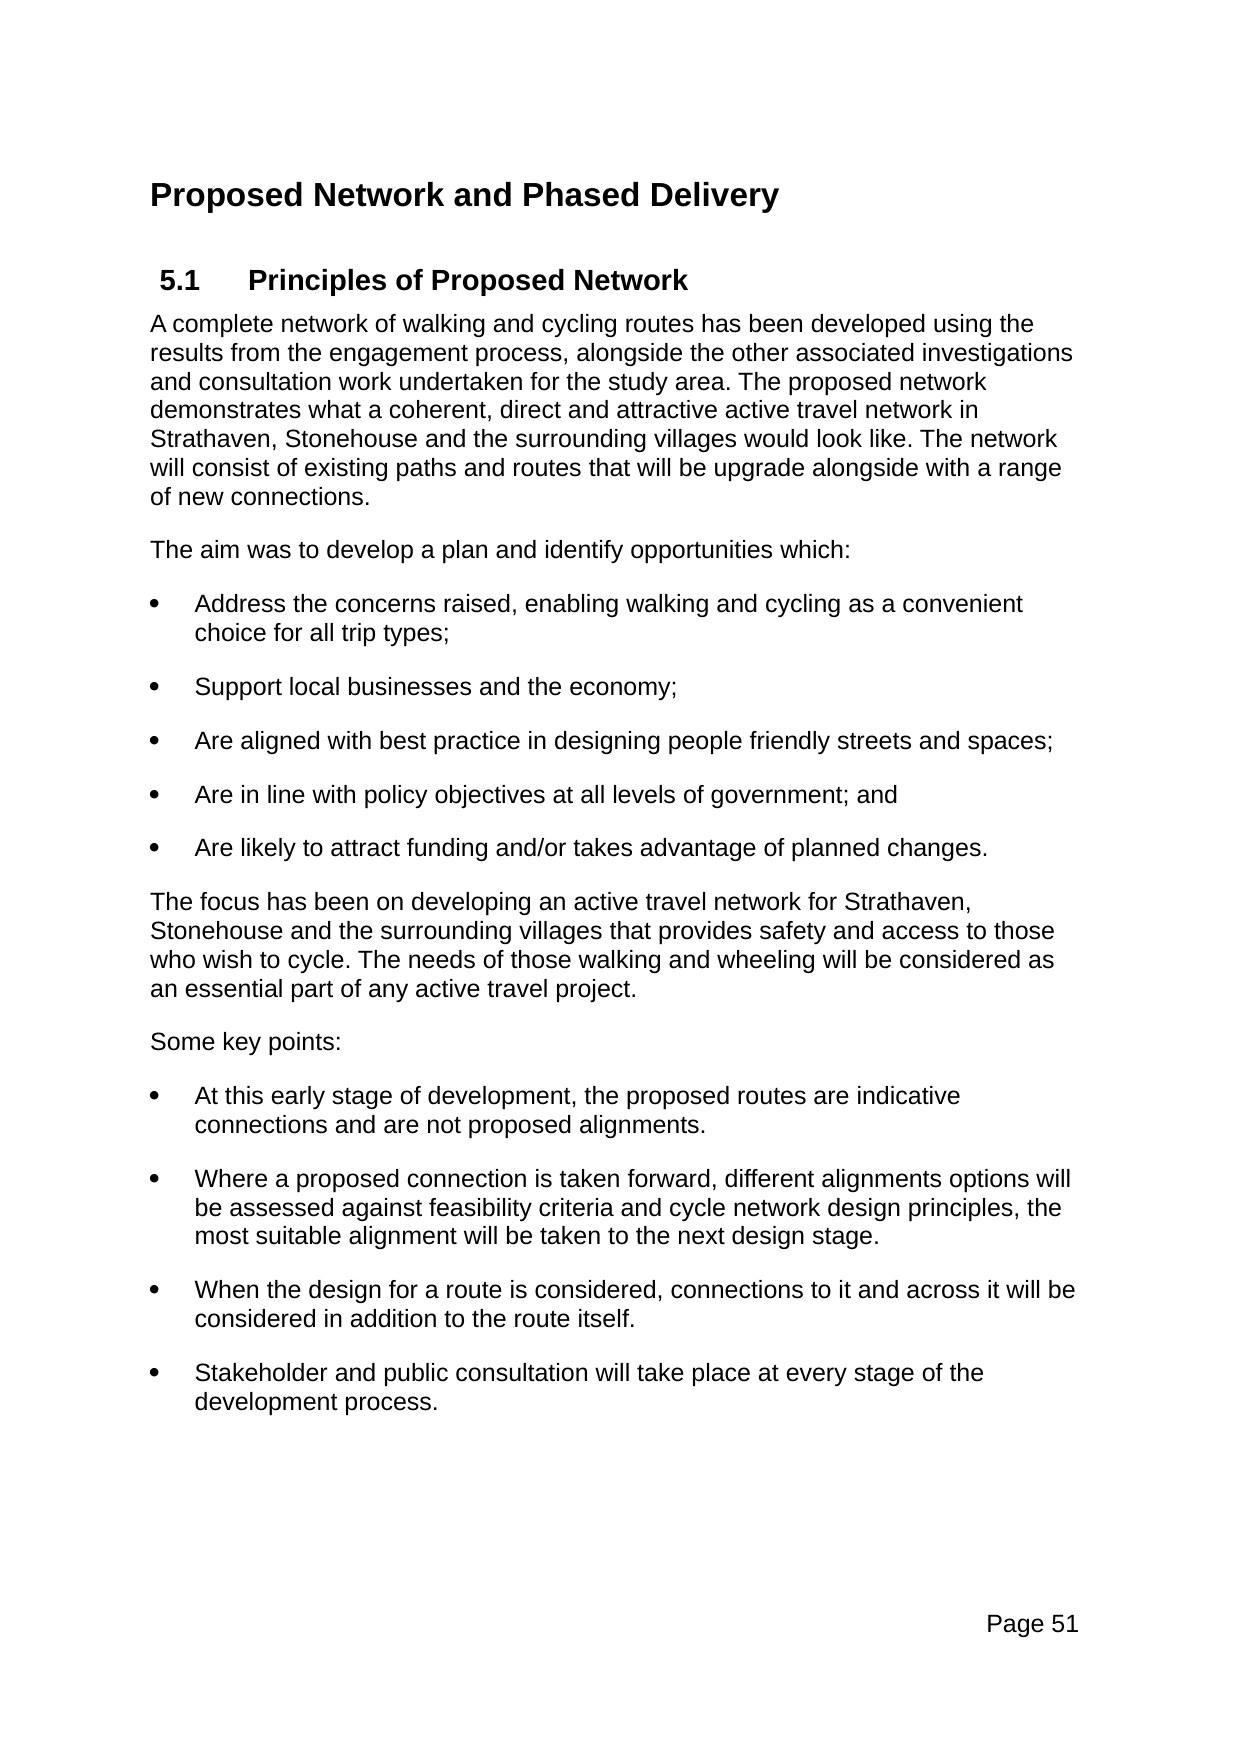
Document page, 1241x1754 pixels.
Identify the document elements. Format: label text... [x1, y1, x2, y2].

text Some key points: [150, 1027, 1090, 1056]
list Stakeholder and public consultation will take place at every stage of the development process. [150, 1358, 1090, 1415]
list When the design for a route is considered, connections to it and across it will be considered in addition to the route itself. [150, 1275, 1090, 1333]
list Are aligned with best practice in designing people friendly streets and spaces; [150, 726, 1090, 754]
subtitle Proposed Network and Phased Delivery [150, 175, 1090, 213]
list Are likely to attract funding and/or takes advantage of planned changes. [150, 833, 1090, 862]
list At this early stage of development, the proposed routes are indicative connections and are not proposed alignments. [150, 1081, 1090, 1139]
list Address the concerns raised, enabling walking and cycling as a convenient choice for all trip types; [150, 589, 1090, 647]
list Where a proposed connection is taken forward, different alignments options will be assessed against feasibility criteria and cycle network design principles, the most suitable alignment will be taken to the next design stage. [150, 1164, 1090, 1250]
list Support local businesses and the economy; [150, 672, 1090, 701]
text The focus has been on developing an active travel network for Strathaven, Stonehouse and the surrounding villages that provides safety and access to those who wish to cycle. The needs of those walking and wheeling will be considered as an essential part of any active travel project. [150, 887, 1090, 1002]
text A complete network of walking and cycling routes has been developed using the results from the engagement process, alongside the other associated investigations and consultation work undertaken for the study area. The proposed network demonstrates what a coherent, direct and attractive active travel network in Strathaven, Stonehouse and the surrounding villages would look like. The network will consist of existing paths and routes that will be upgrade alongside with a range of new connections. [150, 309, 1090, 511]
text The aim was to develop a plan and identify opportunities which: [150, 536, 1090, 564]
list Are in line with policy objectives at all levels of government; and [150, 779, 1090, 808]
subtitle Principles of Proposed Network [159, 263, 1090, 297]
